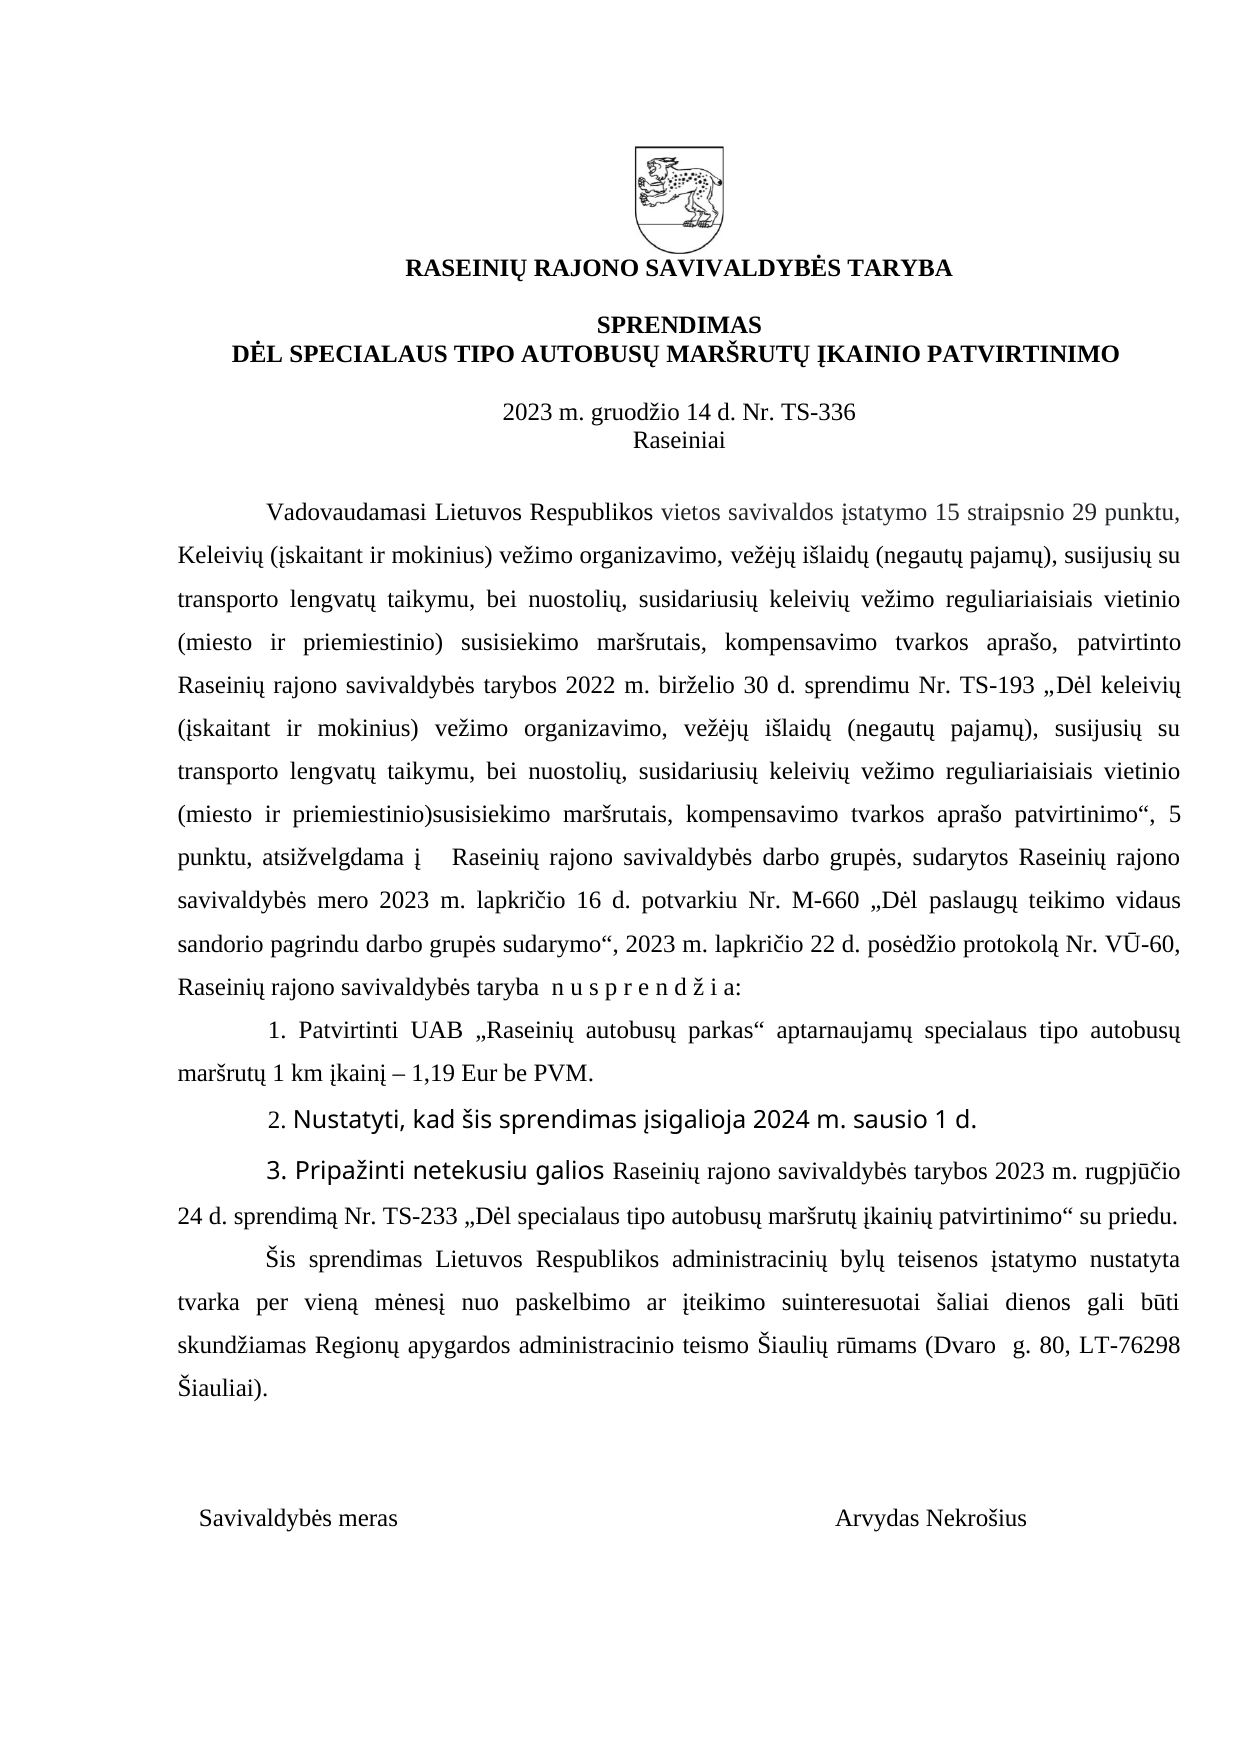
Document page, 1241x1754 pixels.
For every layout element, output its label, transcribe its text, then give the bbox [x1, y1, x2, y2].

text Vadovaudamasi Lietuvos Respublikos vietos savivaldos įstatymo 15 straipsnio 29 punktu, Keleivių (įskaitant ir mokinius) vežimo organizavimo, vežėjų išlaidų (negautų pajamų), susijusių su transporto lengvatų taikymu, bei nuostolių, susidariusių keleivių vežimo reguliariaisiais vietinio (miesto ir priemiestinio) susisiekimo maršrutais, kompensavimo tvarkos aprašo, patvirtinto Raseinių rajono savivaldybės tarybos 2022 m. birželio 30 d. sprendimu Nr. TS-193 „Dėl keleivių (įskaitant ir mokinius) vežimo organizavimo, vežėjų išlaidų (negautų pajamų), susijusių su transporto lengvatų taikymu, bei nuostolių, susidariusių keleivių vežimo reguliariaisiais vietinio (miesto ir priemiestinio)susisiekimo maršrutais, kompensavimo tvarkos aprašo patvirtinimo“, 5 punktu, atsižvelgdama į Raseinių rajono savivaldybės darbo grupės, sudarytos Raseinių rajono savivaldybės mero 2023 m. lapkričio 16 d. potvarkiu Nr. M-660 „Dėl paslaugų teikimo vidaus sandorio pagrindu darbo grupės sudarymo“, 2023 m. lapkričio 22 d. posėdžio protokolą Nr. VŪ-60, Raseinių rajono savivaldybės taryba n u s p r e n d ž i a: [177, 497, 1181, 1001]
text SPRENDIMAS [177, 311, 1181, 339]
text Raseiniai [177, 426, 1181, 454]
text Šis sprendimas Lietuvos Respublikos administracinių bylų teisenos įstatymo nustatyta tvarka per vieną mėnesį nuo paskelbimo ar įteikimo suinteresuotai šaliai dienos gali būti skundžiamas Regionų apygardos administracinio teismo Šiaulių rūmams (Dvaro g. 80, LT-76298 Šiauliai). [177, 1244, 1181, 1402]
text 2023 m. gruodžio 14 d. Nr. TS-336 [177, 397, 1181, 426]
text 2. Nustatyti, kad šis sprendimas įsigalioja 2024 m. sausio 1 d. [177, 1101, 1181, 1135]
text DĖL SPECIALAUS TIPO AUTOBUSŲ MARŠRUTŲ ĮkainiO patvirtinimo [177, 339, 1181, 368]
text 3. Pripažinti netekusiu galios Raseinių rajono savivaldybės tarybos 2023 m. rugpjūčio 24 d. sprendimą Nr. TS-233 „Dėl specialaus tipo autobusų maršrutų įkainių patvirtinimo“ su priedu. [177, 1152, 1181, 1229]
text Savivaldybės meras Arvydas Nekrošius [199, 1503, 1181, 1531]
text 1. Patvirtinti UAB „Raseinių autobusų parkas“ aptarnaujamų specialaus tipo autobusų maršrutų 1 km įkainį – 1,19 Eur be PVM. [177, 1015, 1181, 1087]
text RASEINIŲ RAJONO SAVIVALDYBĖS TARYBA [177, 253, 1181, 282]
